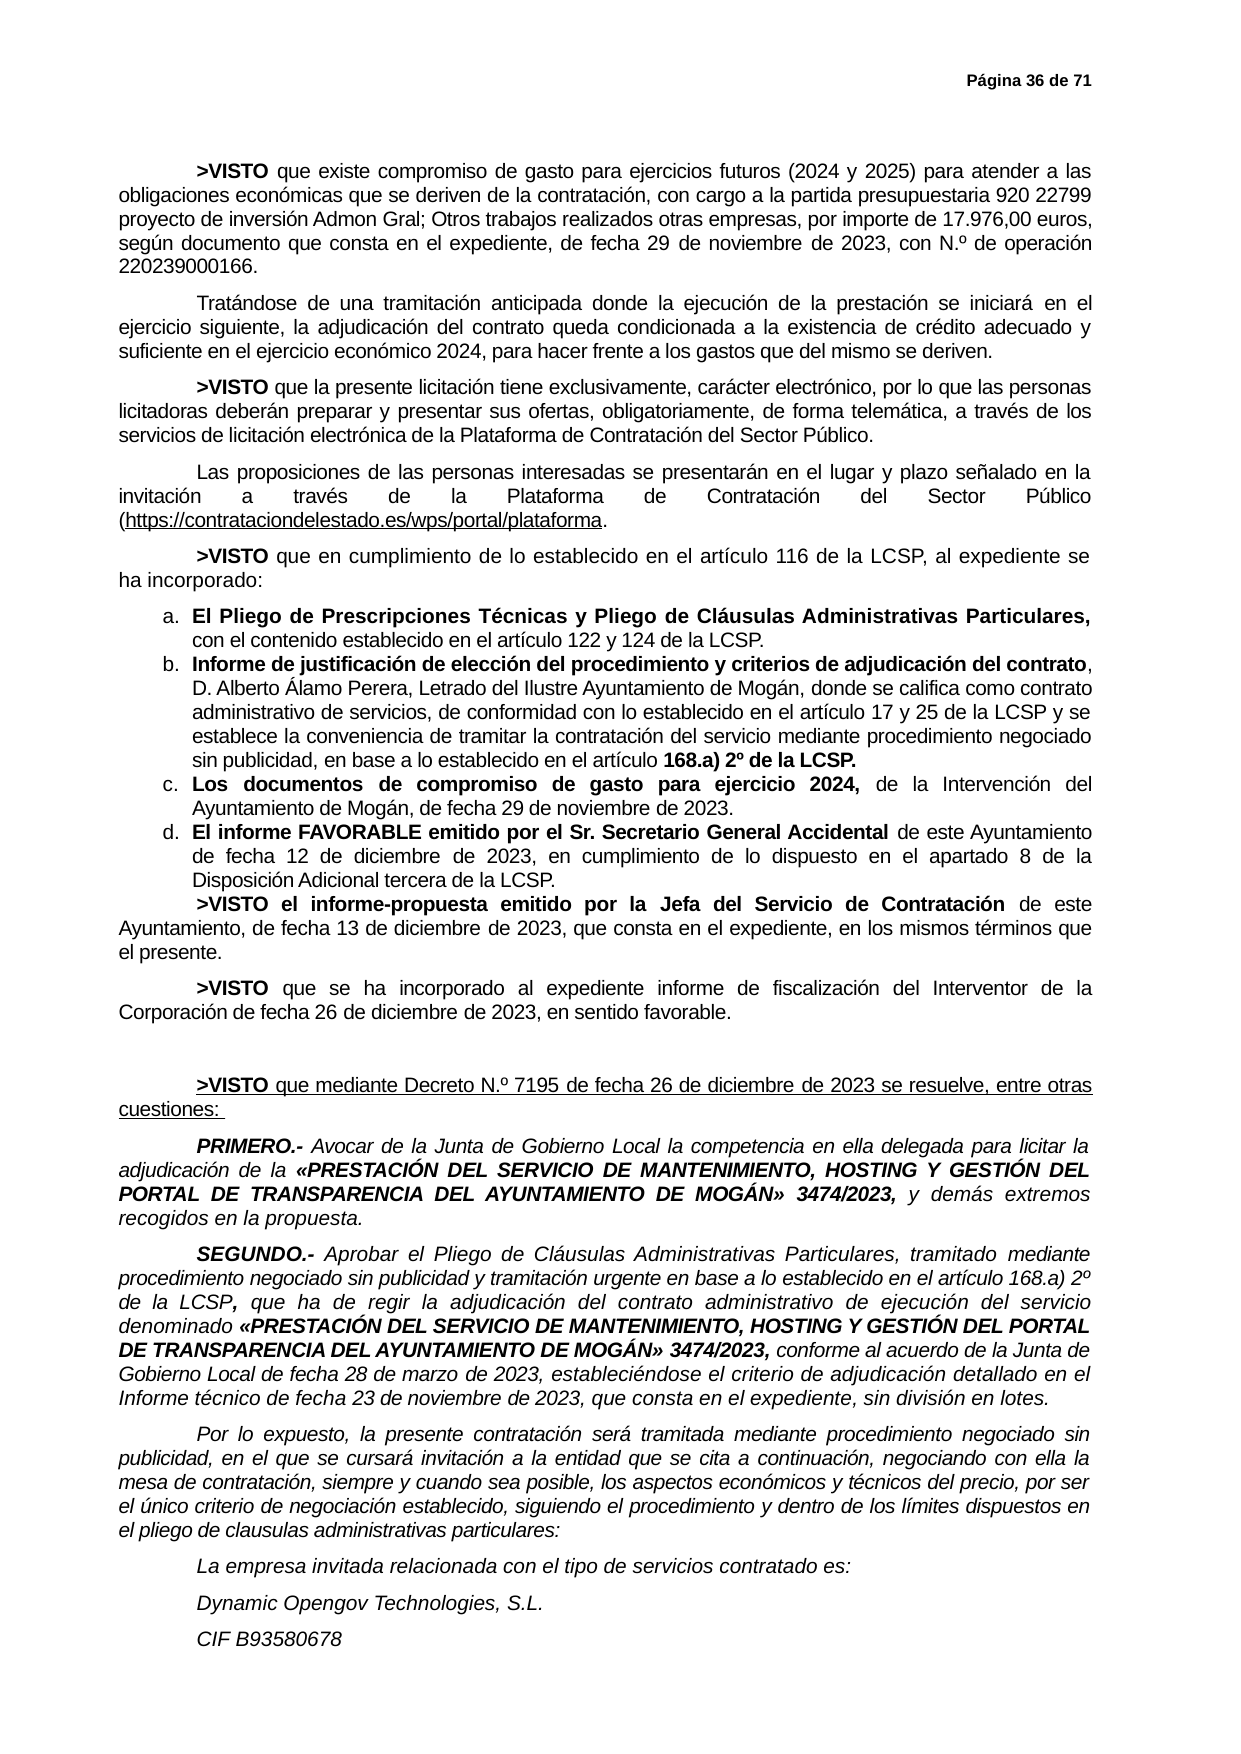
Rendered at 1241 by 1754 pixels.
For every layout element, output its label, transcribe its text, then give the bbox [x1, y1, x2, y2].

text >VISTO que en cumplimiento de lo establecido en el artículo 116 de la LCSP, al expediente se ha incorporado: [118, 544, 1092, 592]
text >VISTO que existe compromiso de gasto para ejercicios futuros (2024 y 2025) para atender a las obligaciones económicas que se deriven de la contratación, con cargo a la partida presupuestaria 920 22799 proyecto de inversión Admon Gral; Otros trabajos realizados otras empresas, por importe de 17.976,00 euros, según documento que consta en el expediente, de fecha 29 de noviembre de 2023, con N.º de operación 220239000166. [118, 158, 1092, 278]
text Las proposiciones de las personas interesadas se presentarán en el lugar y plazo señalado en la invitación a través de la Plataforma de Contratación del Sector Público (https://contrataciondelestado.es/wps/portal/plataforma. [118, 459, 1092, 531]
list Los documentos de compromiso de gasto para ejercicio 2024, de la Intervención del Ayuntamiento de Mogán, de fecha 29 de noviembre de 2023. [162, 772, 1092, 820]
list El Pliego de Prescripciones Técnicas y Pliego de Cláusulas Administrativas Particulares, con el contenido establecido en el artículo 122 y 124 de la LCSP. [162, 604, 1092, 652]
text SEGUNDO.- Aprobar el Pliego de Cláusulas Administrativas Particulares, tramitado mediante procedimiento negociado sin publicidad y tramitación urgente en base a lo establecido en el artículo 168.a) 2º de la LCSP, que ha de regir la adjudicación del contrato administrativo de ejecución del servicio denominado «PRESTACIÓN DEL SERVICIO DE MANTENIMIENTO, HOSTING Y GESTIÓN DEL PORTAL DE TRANSPARENCIA DEL AYUNTAMIENTO DE MOGÁN» 3474/2023, conforme al acuerdo de la Junta de Gobierno Local de fecha 28 de marzo de 2023, estableciéndose el criterio de adjudicación detallado en el Informe técnico de fecha 23 de noviembre de 2023, que consta en el expediente, sin división en lotes. [118, 1242, 1092, 1409]
list Informe de justificación de elección del procedimiento y criterios de adjudicación del contrato, D. Alberto Álamo Perera, Letrado del Ilustre Ayuntamiento de Mogán, donde se califica como contrato administrativo de servicios, de conformidad con lo establecido en el artículo 17 y 25 de la LCSP y se establece la conveniencia de tramitar la contratación del servicio mediante procedimiento negociado sin publicidad, en base a lo establecido en el artículo 168.a) 2º de la LCSP. [162, 652, 1092, 772]
text Tratándose de una tramitación anticipada donde la ejecución de la prestación se iniciará en el ejercicio siguiente, la adjudicación del contrato queda condicionada a la existencia de crédito adecuado y suficiente en el ejercicio económico 2024, para hacer frente a los gastos que del mismo se deriven. [118, 291, 1092, 363]
text >VISTO que la presente licitación tiene exclusivamente, carácter electrónico, por lo que las personas licitadoras deberán preparar y presentar sus ofertas, obligatoriamente, de forma telemática, a través de los servicios de licitación electrónica de la Plataforma de Contratación del Sector Público. [118, 375, 1092, 447]
text PRIMERO.- Avocar de la Junta de Gobierno Local la competencia en ella delegada para licitar la adjudicación de la «PRESTACIÓN DEL SERVICIO DE MANTENIMIENTO, HOSTING Y GESTIÓN DEL PORTAL DE TRANSPARENCIA DEL AYUNTAMIENTO DE MOGÁN» 3474/2023, y demás extremos recogidos en la propuesta. [118, 1133, 1092, 1229]
text >VISTO que se ha incorporado al expediente informe de fiscalización del Interventor de la Corporación de fecha 26 de diciembre de 2023, en sentido favorable. [118, 976, 1092, 1024]
list El informe FAVORABLE emitido por el Sr. Secretario General Accidental de este Ayuntamiento de fecha 12 de diciembre de 2023, en cumplimiento de lo dispuesto en el apartado 8 de la Disposición Adicional tercera de la LCSP. [162, 820, 1092, 892]
text >VISTO el informe-propuesta emitido por la Jefa del Servicio de Contratación de este Ayuntamiento, de fecha 13 de diciembre de 2023, que consta en el expediente, en los mismos términos que el presente. [118, 892, 1092, 964]
text La empresa invitada relacionada con el tipo de servicios contratado es: [118, 1554, 1092, 1578]
text CIF B93580678 [118, 1627, 1092, 1651]
text >VISTO que mediante Decreto N.º 7195 de fecha 26 de diciembre de 2023 se resuelve, entre otras cuestiones: [118, 1073, 1092, 1121]
text Por lo expuesto, la presente contratación será tramitada mediante procedimiento negociado sin publicidad, en el que se cursará invitación a la entidad que se cita a continuación, negociando con ella la mesa de contratación, siempre y cuando sea posible, los aspectos económicos y técnicos del precio, por ser el único criterio de negociación establecido, siguiendo el procedimiento y dentro de los límites dispuestos en el pliego de clausulas administrativas particulares: [118, 1422, 1092, 1542]
text Dynamic Opengov Technologies, S.L. [118, 1591, 1092, 1615]
